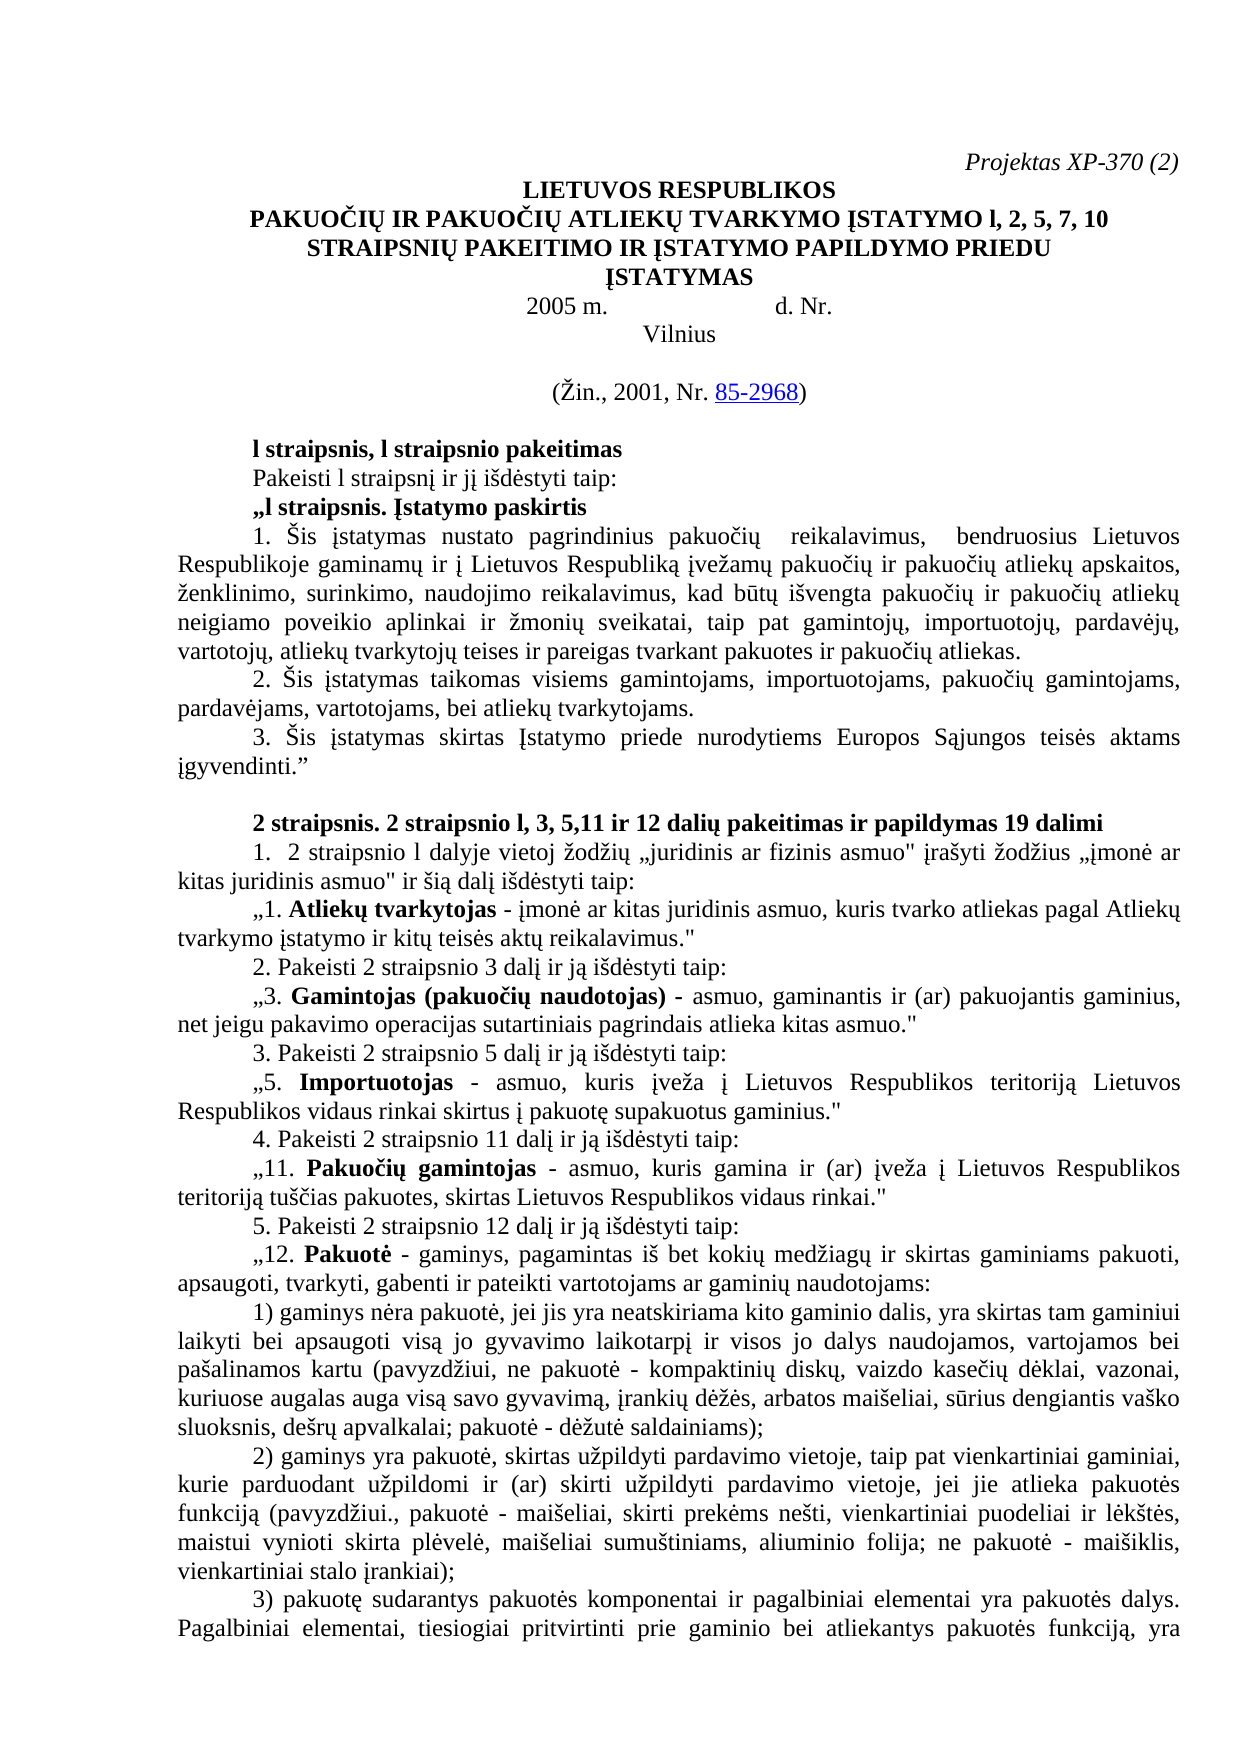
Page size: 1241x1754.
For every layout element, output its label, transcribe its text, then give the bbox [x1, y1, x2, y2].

text „5. Importuotojas - asmuo, kuris įveža į Lietuvos Respublikos teritoriją Lietuvos Respublikos vidaus rinkai skirtus į pakuotę supakuotus gaminius." [177, 1067, 1181, 1124]
text LIETUVOS RESPUBLIKOS [177, 176, 1181, 204]
text „12. Pakuotė - gaminys, pagamintas iš bet kokių medžiagų ir skirtas gaminiams pakuoti, apsaugoti, tvarkyti, gabenti ir pateikti vartotojams ar gaminių naudotojams: [177, 1239, 1181, 1297]
text 4. Pakeisti 2 straipsnio 11 dalį ir ją išdėstyti taip: [177, 1124, 1181, 1153]
text 1) gaminys nėra pakuotė, jei jis yra neatskiriama kito gaminio dalis, yra skirtas tam gaminiui laikyti bei apsaugoti visą jo gyvavimo laikotarpį ir visos jo dalys naudojamos, vartojamos bei pašalinamos kartu (pavyzdžiui, ne pakuotė - kompaktinių diskų, vaizdo kasečių dėklai, vazonai, kuriuose augalas auga visą savo gyvavimą, įrankių dėžės, arbatos maišeliai, sūrius dengiantis vaško sluoksnis, dešrų apvalkalai; pakuotė - dėžutė saldainiams); [177, 1297, 1181, 1441]
text Projektas XP-370 (2) [177, 147, 1181, 176]
text 3) pakuotę sudarantys pakuotės komponentai ir pagalbiniai elementai yra pakuotės dalys. Pagalbiniai elementai, tiesiogiai pritvirtinti prie gaminio bei atliekantys pakuotės funkciją, yra [177, 1584, 1181, 1642]
text 2005 m. d. Nr. [177, 291, 1181, 319]
text 5. Pakeisti 2 straipsnio 12 dalį ir ją išdėstyti taip: [177, 1211, 1181, 1239]
text 2. Šis įstatymas taikomas visiems gamintojams, importuotojams, pakuočių gamintojams, pardavėjams, vartotojams, bei atliekų tvarkytojams. [177, 664, 1181, 722]
text 3. Šis įstatymas skirtas Įstatymo priede nurodytiems Europos Sąjungos teisės aktams įgyvendinti.” [177, 722, 1181, 779]
text PAKUOČIŲ IR PAKUOČIŲ ATLIEKŲ TVARKYMO ĮSTATYMO l, 2, 5, 7, 10 [177, 204, 1181, 233]
text „l straipsnis. Įstatymo paskirtis [177, 492, 1181, 521]
text l straipsnis, l straipsnio pakeitimas [177, 434, 1181, 463]
text Vilnius [177, 319, 1181, 348]
text „11. Pakuočių gamintojas - asmuo, kuris gamina ir (ar) įveža į Lietuvos Respublikos teritoriją tuščias pakuotes, skirtas Lietuvos Respublikos vidaus rinkai." [177, 1153, 1181, 1211]
text 2) gaminys yra pakuotė, skirtas užpildyti pardavimo vietoje, taip pat vienkartiniai gaminiai, kurie parduodant užpildomi ir (ar) skirti užpildyti pardavimo vietoje, jei jie atlieka pakuotės funkciją (pavyzdžiui., pakuotė - maišeliai, skirti prekėms nešti, vienkartiniai puodeliai ir lėkštės, maistui vynioti skirta plėvelė, maišeliai sumuštiniams, aliuminio folija; ne pakuotė - maišiklis, vienkartiniai stalo įrankiai); [177, 1441, 1181, 1584]
text Pakeisti l straipsnį ir jį išdėstyti taip: [177, 463, 1181, 492]
text 3. Pakeisti 2 straipsnio 5 dalį ir ją išdėstyti taip: [177, 1038, 1181, 1067]
text STRAIPSNIŲ PAKEITIMO IR ĮSTATYMO PAPILDYMO PRIEDU [177, 233, 1181, 262]
text (Žin., 2001, Nr. 85-2968) [177, 377, 1181, 406]
text „1. Atliekų tvarkytojas - įmonė ar kitas juridinis asmuo, kuris tvarko atliekas pagal Atliekų tvarkymo įstatymo ir kitų teisės aktų reikalavimus." [177, 894, 1181, 952]
text 1. Šis įstatymas nustato pagrindinius pakuočių reikalavimus, bendruosius Lietuvos Respublikoje gaminamų ir į Lietuvos Respubliką įvežamų pakuočių ir pakuočių atliekų apskaitos, ženklinimo, surinkimo, naudojimo reikalavimus, kad būtų išvengta pakuočių ir pakuočių atliekų neigiamo poveikio aplinkai ir žmonių sveikatai, taip pat gamintojų, importuotojų, pardavėjų, vartotojų, atliekų tvarkytojų teises ir pareigas tvarkant pakuotes ir pakuočių atliekas. [177, 521, 1181, 664]
text ĮSTATYMAS [177, 262, 1181, 291]
text 2. Pakeisti 2 straipsnio 3 dalį ir ją išdėstyti taip: [177, 952, 1181, 981]
text 2 straipsnis. 2 straipsnio l, 3, 5,11 ir 12 dalių pakeitimas ir papildymas 19 dalimi [177, 808, 1181, 837]
text „3. Gamintojas (pakuočių naudotojas) - asmuo, gaminantis ir (ar) pakuojantis gaminius, net jeigu pakavimo operacijas sutartiniais pagrindais atlieka kitas asmuo." [177, 981, 1181, 1038]
text 1. 2 straipsnio l dalyje vietoj žodžių „juridinis ar fizinis asmuo" įrašyti žodžius „įmonė ar kitas juridinis asmuo" ir šią dalį išdėstyti taip: [177, 837, 1181, 894]
